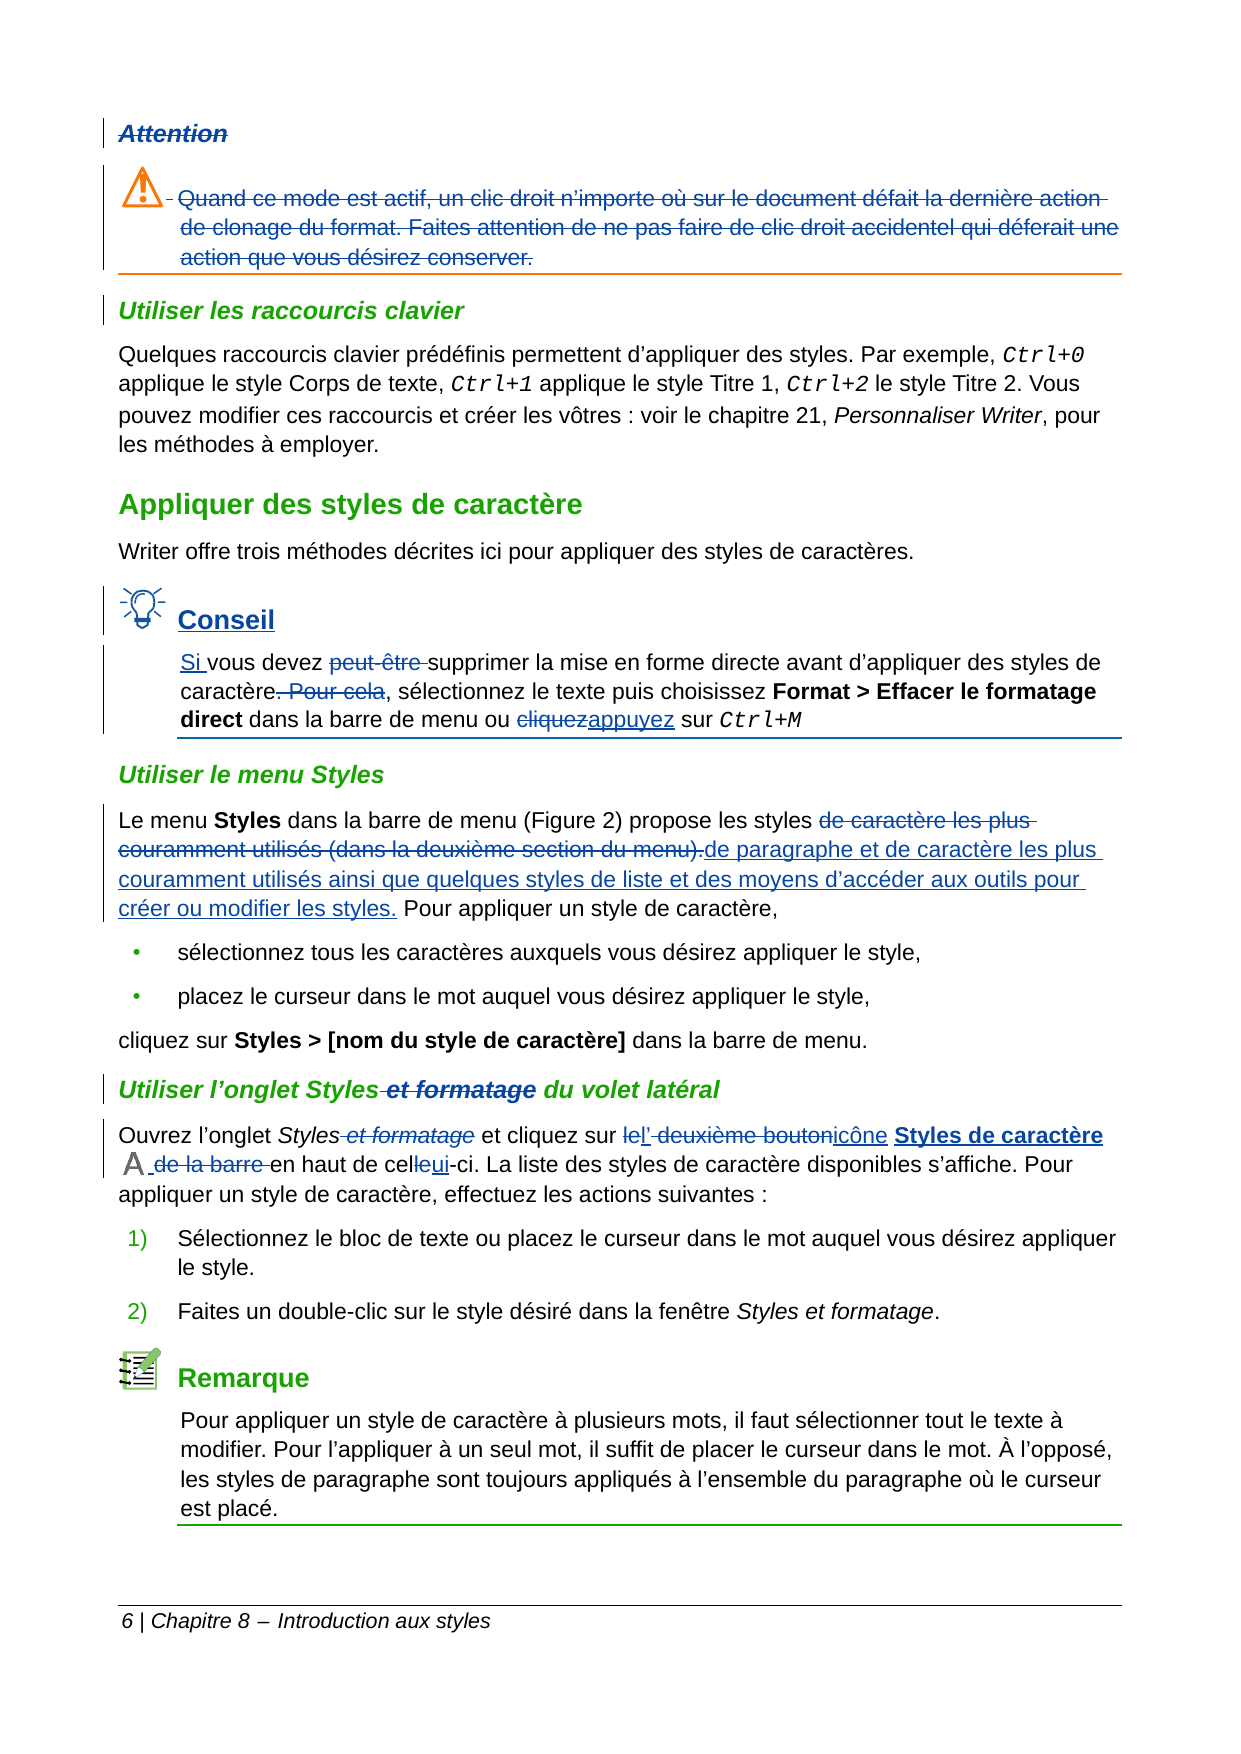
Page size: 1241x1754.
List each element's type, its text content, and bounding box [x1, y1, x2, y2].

list Remarque [118, 1347, 1122, 1393]
text Writer offre trois méthodes décrites ici pour appliquer des styles de caractères. [118, 535, 1122, 564]
subtitle Utiliser les raccourcis clavier [118, 118, 1122, 148]
text Ouvrez l’onglet Styles et cliquez sur l’icône Styles de caractère en haut de celui-ci. La liste des styles de caractère disponibles s’affiche. Pour appliquer un style de caractère, effectuez les actions suivantes : [118, 1118, 1122, 1207]
text cliquez sur Styles > [nom du style de caractère] dans la barre de menu. [118, 1024, 1122, 1054]
subtitle Appliquer des styles de caractère [118, 487, 1122, 520]
subtitle Utiliser le menu Styles [118, 759, 1122, 789]
list Sélectionnez le bloc de texte ou placez le curseur dans le mot auquel vous désirez appliquer le style. [148, 1222, 1122, 1281]
text Le menu Styles dans la barre de menu (Figure 2) propose les styles de paragraphe et de caractère les plus couramment utilisés ainsi que quelques styles de liste et des moyens d’accéder aux outils pour créer ou modifier les styles. Pour appliquer un style de caractère, [118, 804, 1122, 922]
list sélectionnez tous les caractères auxquels vous désirez appliquer le style, [133, 936, 1122, 966]
list placez le curseur dans le mot auquel vous désirez appliquer le style, [133, 980, 1122, 1010]
list Conseil [118, 586, 1122, 635]
text Si vous devez supprimer la mise en forme directe avant d’appliquer des styles de caractère, sélectionnez le texte puis choisissez Format > Effacer le formatage direct dans la barre de menu ou appuyez sur Ctrl+M [177, 642, 1122, 737]
list Faites un double-clic sur le style désiré dans la fenêtre Styles et formatage. [148, 1295, 1122, 1324]
text Pour appliquer un style de caractère à plusieurs mots, il faut sélectionner tout le texte à modifier. Pour l’appliquer à un seul mot, il suffit de placer le curseur dans le mot. À l’opposé, les styles de paragraphe sont toujours appliqués à l’ensemble du paragraphe où le curseur est placé. [177, 1401, 1122, 1524]
subtitle Utiliser l’onglet Styles du volet latéral [118, 1074, 1122, 1104]
text Quelques raccourcis clavier prédéfinis permettent d’appliquer des styles. Par exemple, Ctrl+0 applique le style Corps de texte, Ctrl+1 applique le style Titre 1, Ctrl+2 le style Titre 2. Vous pouvez modifier ces raccourcis et créer les vôtres : voir le chapitre 21, Personnaliser Writer, pour les méthodes à employer. [118, 339, 1122, 457]
